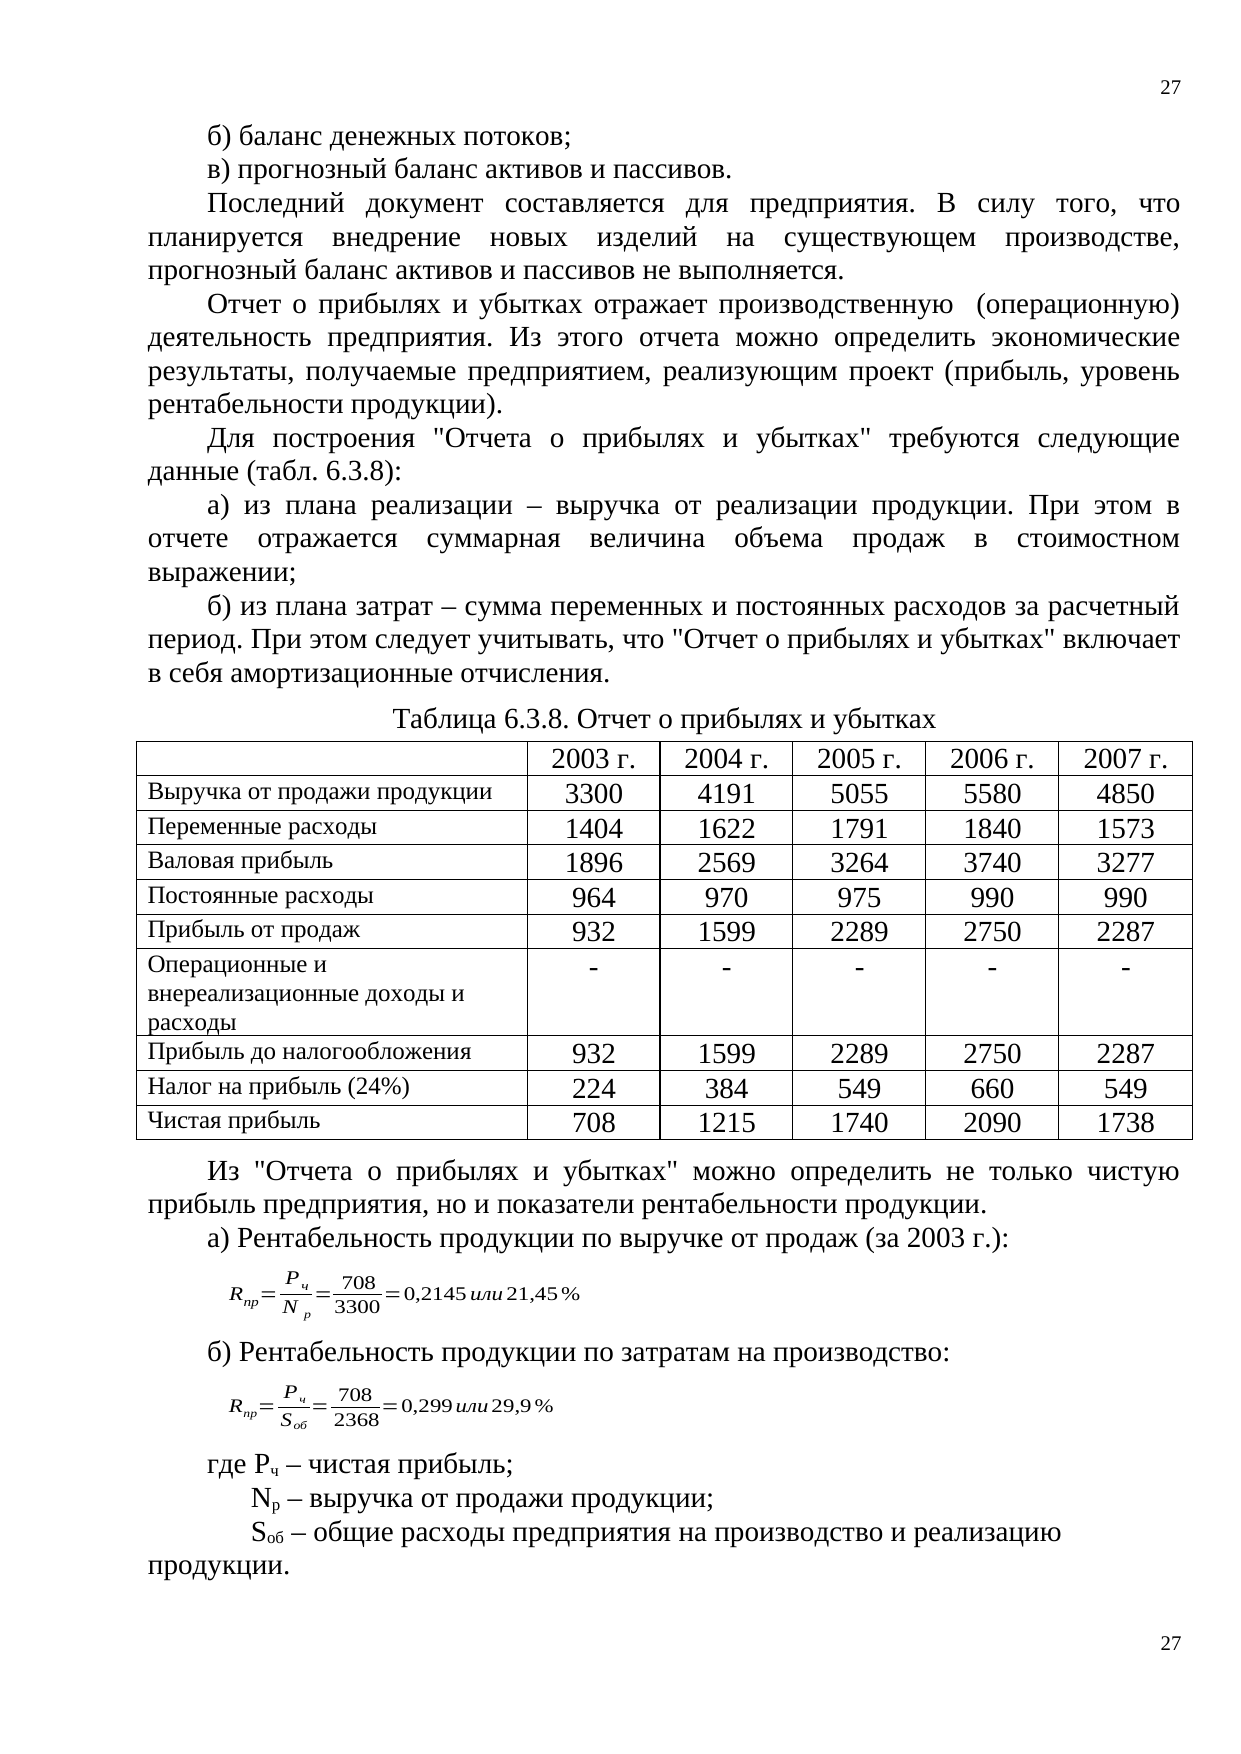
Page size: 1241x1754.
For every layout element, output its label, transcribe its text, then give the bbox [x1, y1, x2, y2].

table_cell 1738 [1059, 1106, 1192, 1139]
table_cell Постоянные расходы [137, 880, 527, 913]
table_cell 5580 [926, 776, 1058, 810]
table_cell Переменные расходы [137, 811, 527, 844]
text Sоб – общие расходы предприятия на производство и реализацию [148, 1514, 1181, 1547]
table_header 2006 г. [926, 742, 1058, 775]
table_cell 1622 [661, 811, 792, 844]
table_cell 660 [926, 1071, 1058, 1104]
table_cell 2289 [793, 915, 925, 948]
text Последний документ составляется для предприятия. В силу того, что планируется внедрение новых изделий на существующем производстве, прогнозный баланс активов и пассивов не выполняется. [148, 185, 1181, 286]
table_cell Валовая прибыль [137, 845, 527, 879]
table_cell Чистая прибыль [137, 1106, 527, 1139]
table_cell 2569 [661, 845, 792, 879]
text а) Рентабельность продукции по выручке от продаж (за 2003 г.): [148, 1220, 1181, 1253]
text в) прогнозный баланс активов и пассивов. [148, 152, 1181, 185]
table_cell 975 [793, 880, 925, 913]
table_cell 3277 [1059, 845, 1192, 879]
text где Pч – чистая прибыль; [148, 1447, 1181, 1480]
table_cell Налог на прибыль (24%) [137, 1071, 527, 1104]
table_cell 2287 [1059, 915, 1192, 948]
table_cell - [926, 949, 1058, 1035]
table_cell 932 [528, 915, 659, 948]
table_cell 2750 [926, 915, 1058, 948]
table_cell 2289 [793, 1036, 925, 1070]
text б) баланс денежных потоков; [148, 118, 1181, 152]
table_cell 3300 [528, 776, 659, 810]
table_cell 4850 [1059, 776, 1192, 810]
text Таблица 6.3.8. Отчет о прибылях и убытках [148, 701, 1181, 734]
table_cell Прибыль до налогообложения [137, 1036, 527, 1070]
table_cell 1599 [661, 1036, 792, 1070]
table_cell 4191 [661, 776, 792, 810]
table_cell Операционные и внереализационные доходы и расходы [137, 949, 527, 1035]
text продукции. [148, 1547, 1181, 1581]
table_cell 1599 [661, 915, 792, 948]
table_cell 2750 [926, 1036, 1058, 1070]
table_cell 384 [661, 1071, 792, 1104]
table_header [137, 742, 527, 775]
table_cell 5055 [793, 776, 925, 810]
text а) из плана реализации – выручка от реализации продукции. При этом в отчете отражается суммарная величина объема продаж в стоимостном выражении; [148, 487, 1181, 588]
text Nр – выручка от продажи продукции; [148, 1480, 1181, 1514]
table_cell 970 [661, 880, 792, 913]
table_cell 3264 [793, 845, 925, 879]
table_cell 964 [528, 880, 659, 913]
table_cell - [1059, 949, 1192, 1035]
table_header 2007 г. [1059, 742, 1192, 775]
text б) из плана затрат – сумма переменных и постоянных расходов за расчетный период. При этом следует учитывать, что "Отчет о прибылях и убытках" включает в себя амортизационные отчисления. [148, 588, 1181, 688]
table_header 2004 г. [661, 742, 792, 775]
table_header 2003 г. [528, 742, 659, 775]
table_cell 990 [926, 880, 1058, 913]
table_cell 990 [1059, 880, 1192, 913]
table_cell 1573 [1059, 811, 1192, 844]
table_cell - [528, 949, 659, 1035]
table_cell 2287 [1059, 1036, 1192, 1070]
table_cell 549 [1059, 1071, 1192, 1104]
table_cell Прибыль от продаж [137, 915, 527, 948]
table_cell 932 [528, 1036, 659, 1070]
table_cell Выручка от продажи продукции [137, 776, 527, 810]
table_cell 1791 [793, 811, 925, 844]
text Из "Отчета о прибылях и убытках" можно определить не только чистую прибыль предприятия, но и показатели рентабельности продукции. [148, 1153, 1181, 1220]
text б) Рентабельность продукции по затратам на производство: [148, 1334, 1181, 1368]
text Для построения "Отчета о прибылях и убытках" требуются следующие данные (табл. 6.3.8): [148, 420, 1181, 487]
table_cell 1215 [661, 1106, 792, 1139]
table_cell 708 [528, 1106, 659, 1139]
table_cell 1404 [528, 811, 659, 844]
table_cell - [793, 949, 925, 1035]
table_cell 224 [528, 1071, 659, 1104]
table_cell - [661, 949, 792, 1035]
table_cell 2090 [926, 1106, 1058, 1139]
table_cell 1840 [926, 811, 1058, 844]
table_cell 1896 [528, 845, 659, 879]
table_cell 549 [793, 1071, 925, 1104]
table_header 2005 г. [793, 742, 925, 775]
table_cell 1740 [793, 1106, 925, 1139]
text Отчет о прибылях и убытках отражает производственную (операционную) деятельность предприятия. Из этого отчета можно определить экономические результаты, получаемые предприятием, реализующим проект (прибыль, уровень рентабельности продукции). [148, 286, 1181, 420]
table_cell 3740 [926, 845, 1058, 879]
